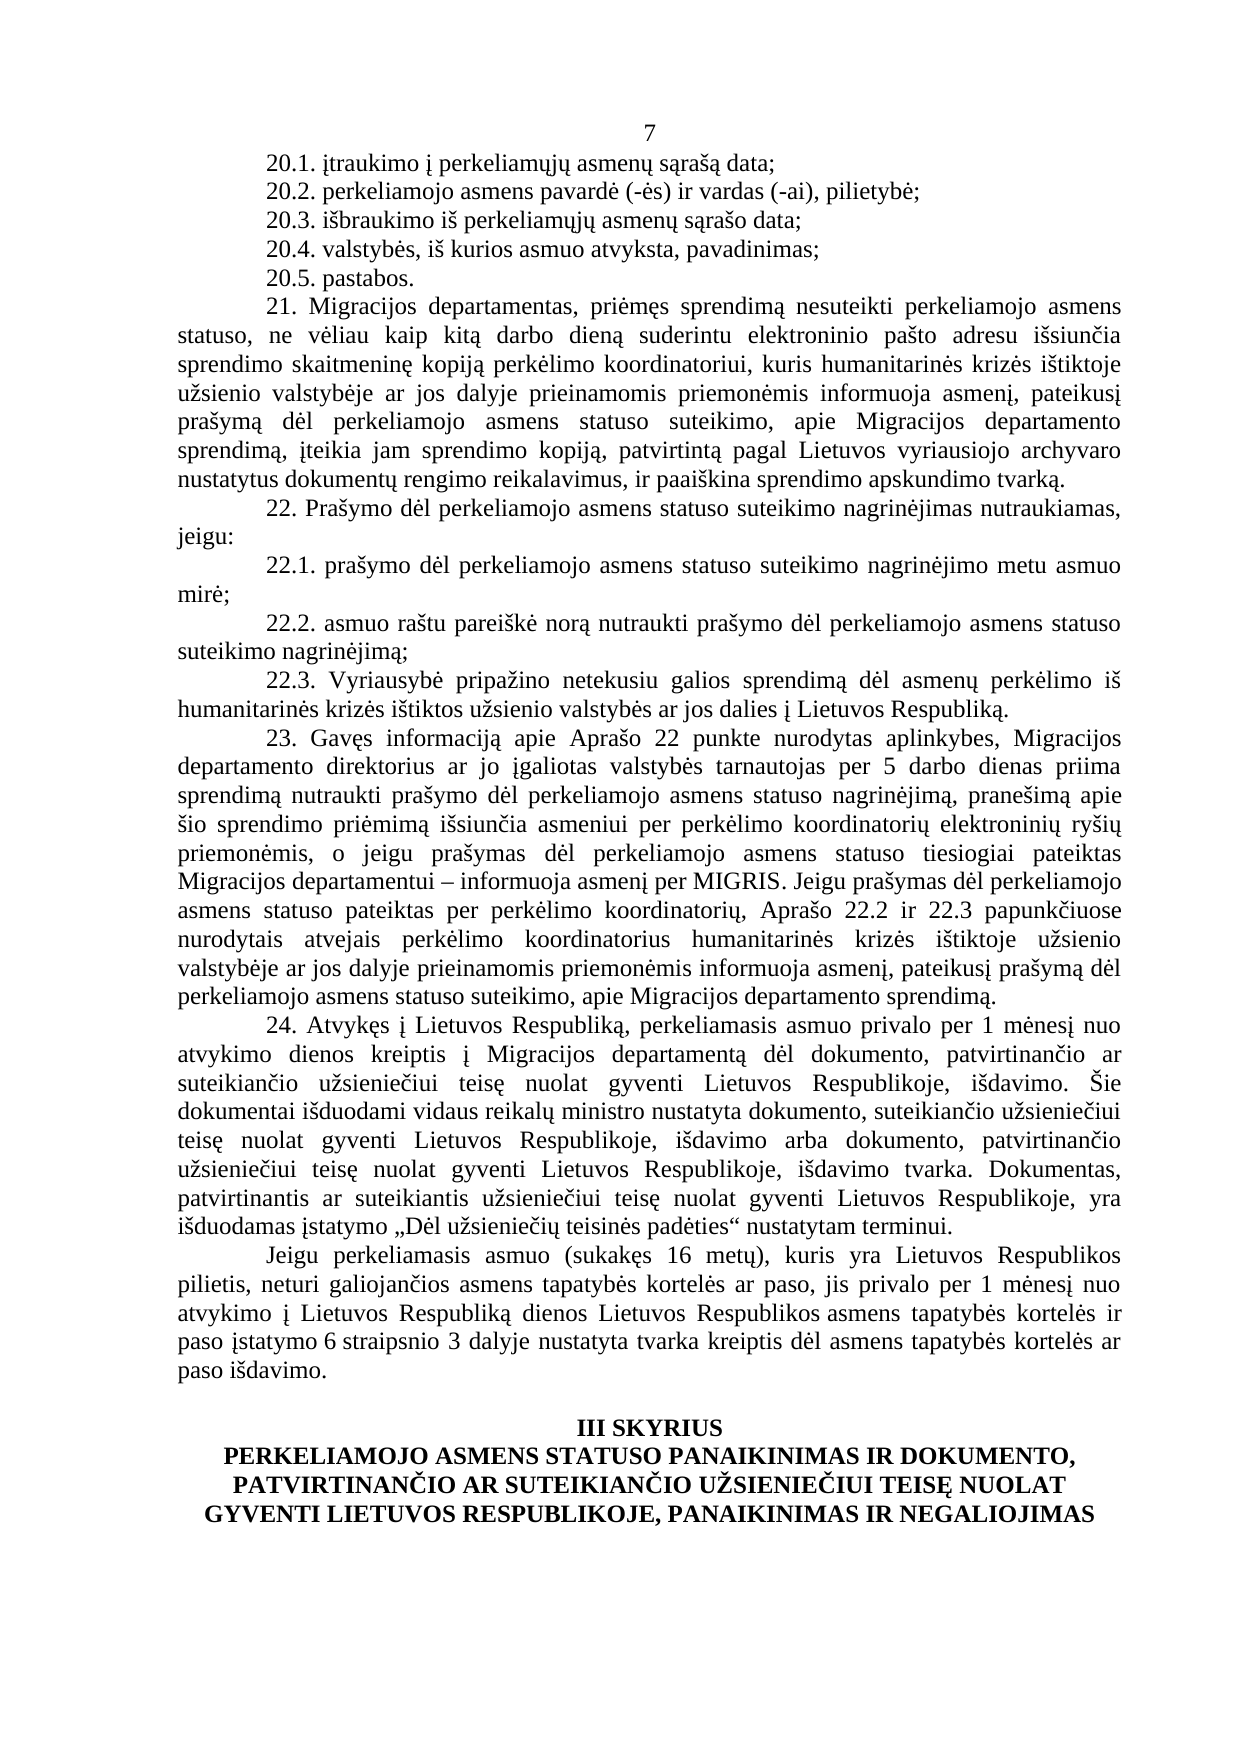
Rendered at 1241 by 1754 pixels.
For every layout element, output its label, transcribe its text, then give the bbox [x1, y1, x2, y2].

text 22.2. asmuo raštu pareiškė norą nutraukti prašymo dėl perkeliamojo asmens statuso suteikimo nagrinėjimą; [177, 608, 1122, 665]
text 20.5. pastabos. [177, 263, 1122, 291]
text 20.2. perkeliamojo asmens pavardė (-ės) ir vardas (-ai), pilietybė; [177, 176, 1122, 205]
text 22.1. prašymo dėl perkeliamojo asmens statuso suteikimo nagrinėjimo metu asmuo mirė; [177, 550, 1122, 608]
text 20.3. išbraukimo iš perkeliamųjų asmenų sąrašo data; [177, 205, 1122, 234]
text 22.3. Vyriausybė pripažino netekusiu galios sprendimą dėl asmenų perkėlimo iš humanitarinės krizės ištiktos užsienio valstybės ar jos dalies į Lietuvos Respubliką. [177, 665, 1122, 723]
text 20.1. įtraukimo į perkeliamųjų asmenų sąrašą data; [177, 148, 1122, 176]
text 22. Prašymo dėl perkeliamojo asmens statuso suteikimo nagrinėjimas nutraukiamas, jeigu: [177, 493, 1122, 550]
text 24. Atvykęs į Lietuvos Respubliką, perkeliamasis asmuo privalo per 1 mėnesį nuo atvykimo dienos kreiptis į Migracijos departamentą dėl dokumento, patvirtinančio ar suteikiančio užsieniečiui teisę nuolat gyventi Lietuvos Respublikoje, išdavimo. Šie dokumentai išduodami vidaus reikalų ministro nustatyta dokumento, suteikiančio užsieniečiui teisę nuolat gyventi Lietuvos Respublikoje, išdavimo arba dokumento, patvirtinančio užsieniečiui teisę nuolat gyventi Lietuvos Respublikoje, išdavimo tvarka. Dokumentas, patvirtinantis ar suteikiantis užsieniečiui teisę nuolat gyventi Lietuvos Respublikoje, yra išduodamas įstatymo „Dėl užsieniečių teisinės padėties“ nustatytam terminui. [177, 1010, 1122, 1240]
text 20.4. valstybės, iš kurios asmuo atvyksta, pavadinimas; [177, 234, 1122, 263]
text 21. Migracijos departamentas, priėmęs sprendimą nesuteikti perkeliamojo asmens statuso, ne vėliau kaip kitą darbo dieną suderintu elektroninio pašto adresu išsiunčia sprendimo skaitmeninę kopiją perkėlimo koordinatoriui, kuris humanitarinės krizės ištiktoje užsienio valstybėje ar jos dalyje prieinamomis priemonėmis informuoja asmenį, pateikusį prašymą dėl perkeliamojo asmens statuso suteikimo, apie Migracijos departamento sprendimą, įteikia jam sprendimo kopiją, patvirtintą pagal Lietuvos vyriausiojo archyvaro nustatytus dokumentų rengimo reikalavimus, ir paaiškina sprendimo apskundimo tvarką. [177, 291, 1122, 493]
text III SKYRIUS [177, 1413, 1122, 1441]
text Jeigu perkeliamasis asmuo (sukakęs 16 metų), kuris yra Lietuvos Respublikos pilietis, neturi galiojančios asmens tapatybės kortelės ar paso, jis privalo per 1 mėnesį nuo atvykimo į Lietuvos Respubliką dienos Lietuvos Respublikos asmens tapatybės kortelės ir paso įstatymo 6 straipsnio 3 dalyje nustatyta tvarka kreiptis dėl asmens tapatybės kortelės ar paso išdavimo. [177, 1240, 1122, 1384]
text 23. Gavęs informaciją apie Aprašo 22 punkte nurodytas aplinkybes, Migracijos departamento direktorius ar jo įgaliotas valstybės tarnautojas per 5 darbo dienas priima sprendimą nutraukti prašymo dėl perkeliamojo asmens statuso nagrinėjimą, pranešimą apie šio sprendimo priėmimą išsiunčia asmeniui per perkėlimo koordinatorių elektroninių ryšių priemonėmis, o jeigu prašymas dėl perkeliamojo asmens statuso tiesiogiai pateiktas Migracijos departamentui – informuoja asmenį per MIGRIS. Jeigu prašymas dėl perkeliamojo asmens statuso pateiktas per perkėlimo koordinatorių, Aprašo 22.2 ir 22.3 papunkčiuose nurodytais atvejais perkėlimo koordinatorius humanitarinės krizės ištiktoje užsienio valstybėje ar jos dalyje prieinamomis priemonėmis informuoja asmenį, pateikusį prašymą dėl perkeliamojo asmens statuso suteikimo, apie Migracijos departamento sprendimą. [177, 723, 1122, 1010]
text PERKELIAMOJO ASMENS STATUSO PANAIKINIMAS IR DOKUMENTO, PATVIRTINANČIO AR SUTEIKIANČIO UŽSIENIEČIUI TEISĘ NUOLAT GYVENTI LIETUVOS RESPUBLIKOJE, PANAIKINIMAS IR NEGALIOJIMAS [177, 1441, 1122, 1528]
